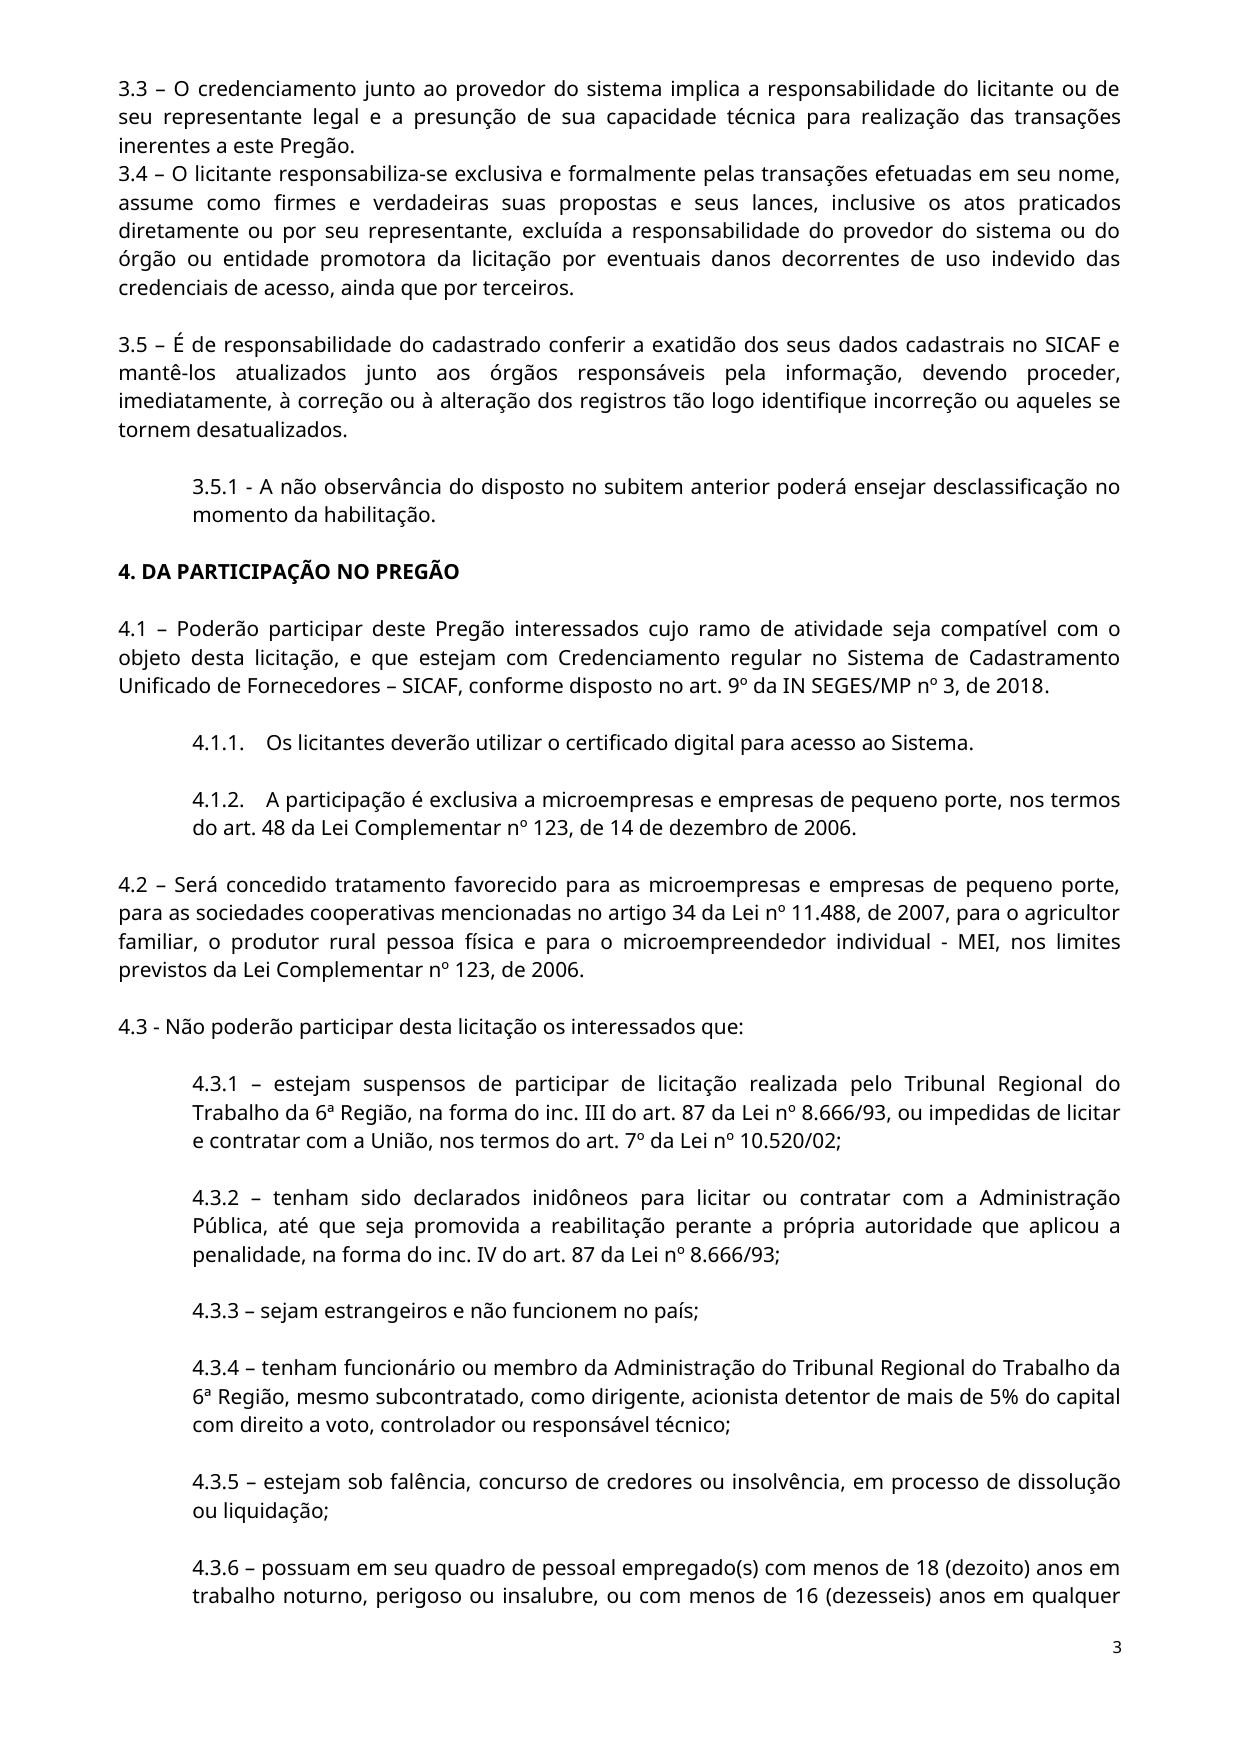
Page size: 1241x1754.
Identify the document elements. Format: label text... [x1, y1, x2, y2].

list 4.1 – Poderão participar deste Pregão interessados cujo ramo de atividade seja compatível com o objeto desta licitação, e que estejam com Credenciamento regular no Sistema de Cadastramento Unificado de Fornecedores – SICAF, conforme disposto no art. 9º da IN SEGES/MP nº 3, de 2018. [118, 614, 1122, 699]
text 4.3.3 – sejam estrangeiros e não funcionem no país; [192, 1297, 1122, 1325]
text 3.4 – O licitante responsabiliza-se exclusiva e formalmente pelas transações efetuadas em seu nome, assume como firmes e verdadeiras suas propostas e seus lances, inclusive os atos praticados diretamente ou por seu representante, excluída a responsabilidade do provedor do sistema ou do órgão ou entidade promotora da licitação por eventuais danos decorrentes de uso indevido das credenciais de acesso, ainda que por terceiros. [118, 159, 1122, 301]
text 3.3 – O credenciamento junto ao provedor do sistema implica a responsabilidade do licitante ou de seu representante legal e a presunção de sua capacidade técnica para realização das transações inerentes a este Pregão. [118, 74, 1122, 159]
text 4.3.6 – possuam em seu quadro de pessoal empregado(s) com menos de 18 (dezoito) anos em trabalho noturno, perigoso ou insalubre, ou com menos de 16 (dezesseis) anos em qualquer [192, 1553, 1122, 1609]
text 4. DA PARTICIPAÇÃO NO PREGÃO [118, 557, 1122, 586]
text 4.3.5 – estejam sob falência, concurso de credores ou insolvência, em processo de dissolução ou liquidação; [192, 1467, 1122, 1524]
list 4.1.1. Os licitantes deverão utilizar o certificado digital para acesso ao Sistema. [192, 728, 1122, 756]
text 4.3.2 – tenham sido declarados inidôneos para licitar ou contratar com a Administração Pública, até que seja promovida a reabilitação perante a própria autoridade que aplicou a penalidade, na forma do inc. IV do art. 87 da Lei nº 8.666/93; [192, 1183, 1122, 1268]
text 4.3.4 – tenham funcionário ou membro da Administração do Tribunal Regional do Trabalho da 6ª Região, mesmo subcontratado, como dirigente, acionista detentor de mais de 5% do capital com direito a voto, controlador ou responsável técnico; [192, 1353, 1122, 1439]
text 4.3.1 – estejam suspensos de participar de licitação realizada pelo Tribunal Regional do Trabalho da 6ª Região, na forma do inc. III do art. 87 da Lei nº 8.666/93, ou impedidas de licitar e contratar com a União, nos termos do art. 7º da Lei nº 10.520/02; [192, 1069, 1122, 1154]
text 4.2 – Será concedido tratamento favorecido para as microempresas e empresas de pequeno porte, para as sociedades cooperativas mencionadas no artigo 34 da Lei nº 11.488, de 2007, para o agricultor familiar, o produtor rural pessoa física e para o microempreendedor individual - MEI, nos limites previstos da Lei Complementar nº 123, de 2006. [118, 870, 1122, 984]
text 3.5 – É de responsabilidade do cadastrado conferir a exatidão dos seus dados cadastrais no SICAF e mantê-los atualizados junto aos órgãos responsáveis pela informação, devendo proceder, imediatamente, à correção ou à alteração dos registros tão logo identifique incorreção ou aqueles se tornem desatualizados. [118, 330, 1122, 443]
text 3.5.1 - A não observância do disposto no subitem anterior poderá ensejar desclassificação no momento da habilitação. [192, 472, 1122, 529]
list 4.1.2. A participação é exclusiva a microempresas e empresas de pequeno porte, nos termos do art. 48 da Lei Complementar nº 123, de 14 de dezembro de 2006. [192, 785, 1122, 842]
text 4.3 - Não poderão participar desta licitação os interessados que: [118, 1012, 1122, 1041]
